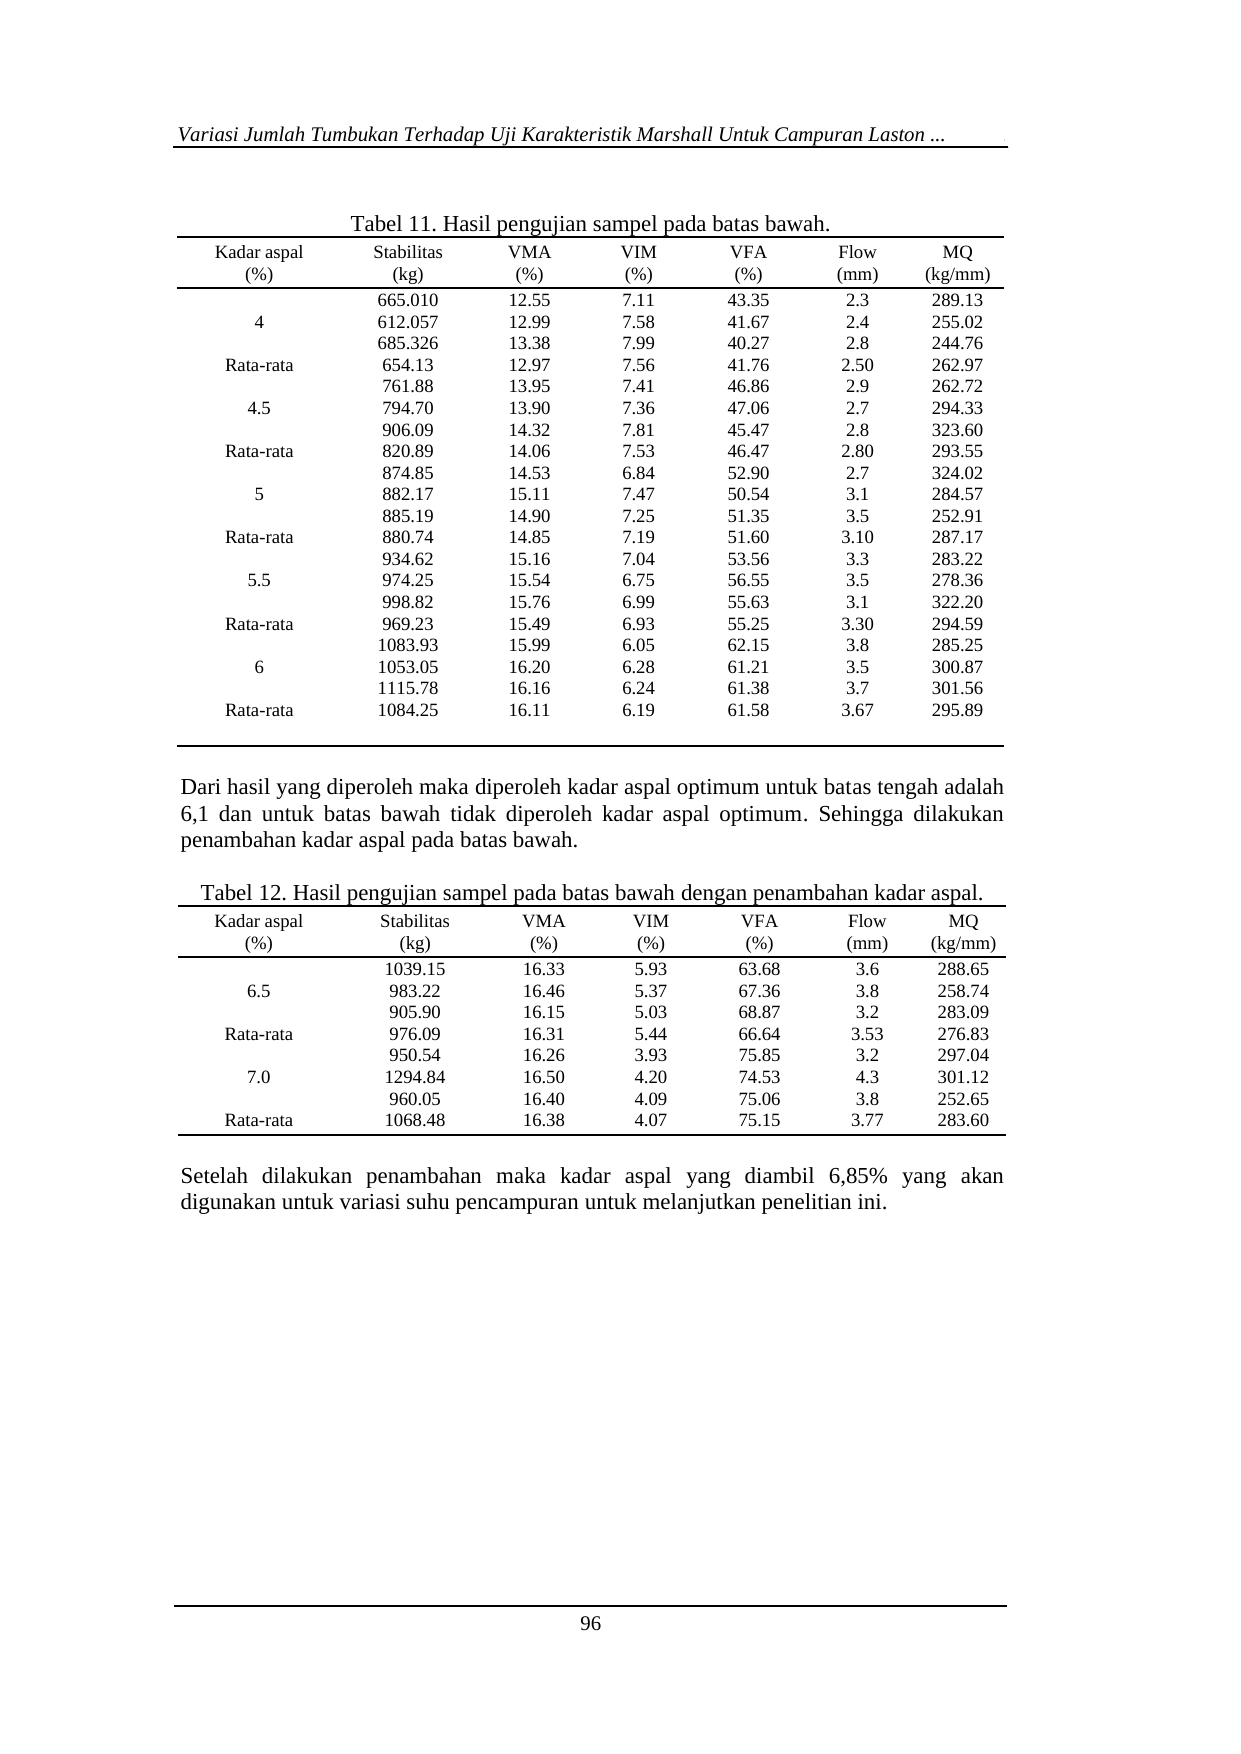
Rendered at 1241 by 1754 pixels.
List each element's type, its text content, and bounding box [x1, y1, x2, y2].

table_cell 934.62 [341, 548, 475, 569]
table_cell Rata-rata [177, 613, 341, 634]
table_cell 55.63 [693, 591, 804, 612]
table_cell 905.90 [339, 1001, 491, 1023]
table_cell 7.11 [584, 289, 693, 311]
table_cell 16.38 [491, 1109, 597, 1133]
table_cell 5 [177, 462, 341, 526]
table_cell 75.15 [705, 1109, 814, 1133]
table_header MQ (kg/mm) [911, 238, 1004, 287]
table_cell 882.17 [341, 483, 475, 505]
table_cell 6.19 [584, 699, 693, 720]
table_cell 12.97 [475, 354, 584, 375]
table_cell 5.5 [177, 548, 341, 612]
table_cell 3.10 [804, 526, 911, 548]
table_header VFA (%) [693, 238, 804, 287]
table_cell 3.6 [814, 958, 920, 980]
table_cell 2.80 [804, 440, 911, 462]
table_cell 969.23 [341, 613, 475, 634]
table_cell 3.2 [814, 1001, 920, 1023]
table_header VFA (%) [705, 907, 814, 956]
table_cell 293.55 [911, 440, 1004, 462]
table_header MQ (kg/mm) [920, 907, 1006, 956]
table_cell 45.47 [693, 419, 804, 440]
table_cell 68.87 [705, 1001, 814, 1023]
table_cell 284.57 [911, 483, 1004, 505]
table_cell 3.5 [804, 505, 911, 526]
table_cell 289.13 [911, 289, 1004, 311]
table_cell Rata-rata [178, 1109, 339, 1133]
table_cell 301.12 [920, 1066, 1006, 1087]
table_cell 12.55 [475, 289, 584, 311]
table_cell 998.82 [341, 591, 475, 612]
table_cell 3.93 [597, 1044, 705, 1066]
table_cell 3.2 [814, 1044, 920, 1066]
table_cell 6.84 [584, 462, 693, 483]
table_cell Rata-rata [177, 699, 341, 720]
table_cell 297.04 [920, 1044, 1006, 1066]
table_cell 16.11 [475, 699, 584, 720]
table_cell 244.76 [911, 332, 1004, 354]
table_header Stabilitas (kg) [339, 907, 491, 956]
table_cell [341, 720, 1004, 745]
table_cell 5.93 [597, 958, 705, 980]
table_cell 612.057 [341, 311, 475, 332]
table_cell 2.7 [804, 462, 911, 483]
table_cell 15.16 [475, 548, 584, 569]
table_cell 654.13 [341, 354, 475, 375]
table_cell 52.90 [693, 462, 804, 483]
table_cell 1068.48 [339, 1109, 491, 1133]
table_cell 5.03 [597, 1001, 705, 1023]
table_cell 983.22 [339, 980, 491, 1001]
table_cell 16.26 [491, 1044, 597, 1066]
table_cell 40.27 [693, 332, 804, 354]
table_cell Rata-rata [178, 1023, 339, 1044]
table_cell 15.49 [475, 613, 584, 634]
table_cell 15.11 [475, 483, 584, 505]
table_cell 75.85 [705, 1044, 814, 1066]
table_cell 16.16 [475, 677, 584, 699]
table_cell 3.53 [814, 1023, 920, 1044]
table_cell 14.53 [475, 462, 584, 483]
table_cell 3.30 [804, 613, 911, 634]
table_cell 53.56 [693, 548, 804, 569]
table_cell 74.53 [705, 1066, 814, 1087]
text Setelah dilakukan penambahan maka kadar aspal yang diambil 6,85% yang akan digunakan untuk variasi suhu pencampuran untuk melanjutkan penelitian ini. [180, 1162, 1004, 1215]
table_header VIM (%) [597, 907, 705, 956]
table_cell 5.44 [597, 1023, 705, 1044]
text Dari hasil yang diperoleh maka diperoleh kadar aspal optimum untuk batas tengah adalah 6,1 dan untuk batas bawah tidak diperoleh kadar aspal optimum. Sehingga dilakukan penambahan kadar aspal pada batas bawah. [180, 773, 1004, 852]
text Tabel 12. Hasil pengujian sampel pada batas bawah dengan penambahan kadar aspal. [180, 879, 1004, 905]
table_cell 66.64 [705, 1023, 814, 1044]
table_cell 47.06 [693, 397, 804, 418]
table_cell 6.93 [584, 613, 693, 634]
table_cell 252.65 [920, 1088, 1006, 1109]
table_cell 15.99 [475, 634, 584, 656]
table_cell 295.89 [911, 699, 1004, 720]
table_cell 16.33 [491, 958, 597, 980]
table_cell 4.20 [597, 1066, 705, 1087]
table_cell 288.65 [920, 958, 1006, 980]
table_cell 885.19 [341, 505, 475, 526]
table_cell 976.09 [339, 1023, 491, 1044]
table_cell 960.05 [339, 1088, 491, 1109]
table_cell 14.32 [475, 419, 584, 440]
table_cell 13.90 [475, 397, 584, 418]
table_cell 61.38 [693, 677, 804, 699]
table_cell 6.5 [178, 958, 339, 1023]
table_cell 7.47 [584, 483, 693, 505]
table_header Kadar aspal (%) [177, 238, 341, 287]
table_cell 1115.78 [341, 677, 475, 699]
table_cell 12.99 [475, 311, 584, 332]
table_cell 16.40 [491, 1088, 597, 1109]
table_cell 7.36 [584, 397, 693, 418]
table_cell 51.35 [693, 505, 804, 526]
table_cell 7.41 [584, 375, 693, 397]
table_cell 301.56 [911, 677, 1004, 699]
table_cell 46.47 [693, 440, 804, 462]
table_cell Rata-rata [177, 526, 341, 548]
table_cell 252.91 [911, 505, 1004, 526]
table_cell 50.54 [693, 483, 804, 505]
table_cell 2.3 [804, 289, 911, 311]
table_cell 67.36 [705, 980, 814, 1001]
table_cell 7.19 [584, 526, 693, 548]
table_cell 14.85 [475, 526, 584, 548]
table_cell 262.97 [911, 354, 1004, 375]
table_cell 283.09 [920, 1001, 1006, 1023]
table_header VIM (%) [584, 238, 693, 287]
table_cell 4.09 [597, 1088, 705, 1109]
table_header VMA (%) [475, 238, 584, 287]
table_cell 14.06 [475, 440, 584, 462]
table_cell 2.8 [804, 332, 911, 354]
table_cell 1083.93 [341, 634, 475, 656]
table_cell 6.28 [584, 656, 693, 677]
table_cell 880.74 [341, 526, 475, 548]
table_cell 287.17 [911, 526, 1004, 548]
table_cell 322.20 [911, 591, 1004, 612]
table_cell 43.35 [693, 289, 804, 311]
table_cell 262.72 [911, 375, 1004, 397]
table_cell 820.89 [341, 440, 475, 462]
table_cell 258.74 [920, 980, 1006, 1001]
table_cell 278.36 [911, 569, 1004, 591]
table_cell 51.60 [693, 526, 804, 548]
table_cell 7.56 [584, 354, 693, 375]
table_cell 2.9 [804, 375, 911, 397]
table_cell 2.7 [804, 397, 911, 418]
table_cell Rata-rata [177, 354, 341, 375]
table_cell 3.3 [804, 548, 911, 569]
table_cell 6.05 [584, 634, 693, 656]
table_cell 4 [177, 289, 341, 354]
table_cell 665.010 [341, 289, 475, 311]
table_cell 294.33 [911, 397, 1004, 418]
table_cell 56.55 [693, 569, 804, 591]
table_cell [177, 720, 341, 745]
table_cell 4.07 [597, 1109, 705, 1133]
table_cell 276.83 [920, 1023, 1006, 1044]
table_cell 950.54 [339, 1044, 491, 1066]
table_cell 3.67 [804, 699, 911, 720]
table_cell 61.58 [693, 699, 804, 720]
table_cell 16.50 [491, 1066, 597, 1087]
table_cell 3.1 [804, 591, 911, 612]
table_cell 7.99 [584, 332, 693, 354]
table_cell 6 [177, 634, 341, 699]
table_cell 7.0 [178, 1044, 339, 1109]
table_cell 1053.05 [341, 656, 475, 677]
table_cell 761.88 [341, 375, 475, 397]
table_cell 1084.25 [341, 699, 475, 720]
table_cell 3.5 [804, 656, 911, 677]
table_cell 61.21 [693, 656, 804, 677]
table_cell 7.04 [584, 548, 693, 569]
table_cell 323.60 [911, 419, 1004, 440]
table_cell 1039.15 [339, 958, 491, 980]
table_cell 294.59 [911, 613, 1004, 634]
table_header Stabilitas (kg) [341, 238, 475, 287]
table_cell 2.4 [804, 311, 911, 332]
table_cell 6.75 [584, 569, 693, 591]
table_cell 46.86 [693, 375, 804, 397]
table_cell 7.81 [584, 419, 693, 440]
table_cell 300.87 [911, 656, 1004, 677]
table_cell 3.7 [804, 677, 911, 699]
table_cell 874.85 [341, 462, 475, 483]
table_cell 685.326 [341, 332, 475, 354]
table_cell 794.70 [341, 397, 475, 418]
table_cell 16.31 [491, 1023, 597, 1044]
table_cell 75.06 [705, 1088, 814, 1109]
table_cell 6.99 [584, 591, 693, 612]
table_cell Rata-rata [177, 440, 341, 462]
table_cell 55.25 [693, 613, 804, 634]
table_cell 283.60 [920, 1109, 1006, 1133]
table_cell 3.8 [804, 634, 911, 656]
table_cell 1294.84 [339, 1066, 491, 1087]
table_cell 3.8 [814, 1088, 920, 1109]
table_cell 6.24 [584, 677, 693, 699]
table_cell 16.46 [491, 980, 597, 1001]
table_cell 4.3 [814, 1066, 920, 1087]
text Tabel 11. Hasil pengujian sampel pada batas bawah. [177, 209, 1004, 236]
table_cell 2.8 [804, 419, 911, 440]
table_cell 7.58 [584, 311, 693, 332]
table_cell 63.68 [705, 958, 814, 980]
table_cell 324.02 [911, 462, 1004, 483]
table_cell 41.76 [693, 354, 804, 375]
table_cell 974.25 [341, 569, 475, 591]
table_header Flow (mm) [814, 907, 920, 956]
table_cell 7.53 [584, 440, 693, 462]
table_cell 3.5 [804, 569, 911, 591]
table_cell 15.76 [475, 591, 584, 612]
table_cell 7.25 [584, 505, 693, 526]
table_cell 15.54 [475, 569, 584, 591]
table_cell 14.90 [475, 505, 584, 526]
table_cell 255.02 [911, 311, 1004, 332]
table_cell 2.50 [804, 354, 911, 375]
table_cell 16.15 [491, 1001, 597, 1023]
table_cell 13.38 [475, 332, 584, 354]
table_cell 3.1 [804, 483, 911, 505]
table_cell 906.09 [341, 419, 475, 440]
table_cell 62.15 [693, 634, 804, 656]
table_cell 3.77 [814, 1109, 920, 1133]
table_cell 285.25 [911, 634, 1004, 656]
table_cell 41.67 [693, 311, 804, 332]
table_cell 283.22 [911, 548, 1004, 569]
table_header VMA (%) [491, 907, 597, 956]
table_cell 16.20 [475, 656, 584, 677]
table_cell 4.5 [177, 375, 341, 440]
table_header Kadar aspal (%) [178, 907, 339, 956]
table_header Flow (mm) [804, 238, 911, 287]
table_cell 3.8 [814, 980, 920, 1001]
table_cell 13.95 [475, 375, 584, 397]
table_cell 5.37 [597, 980, 705, 1001]
